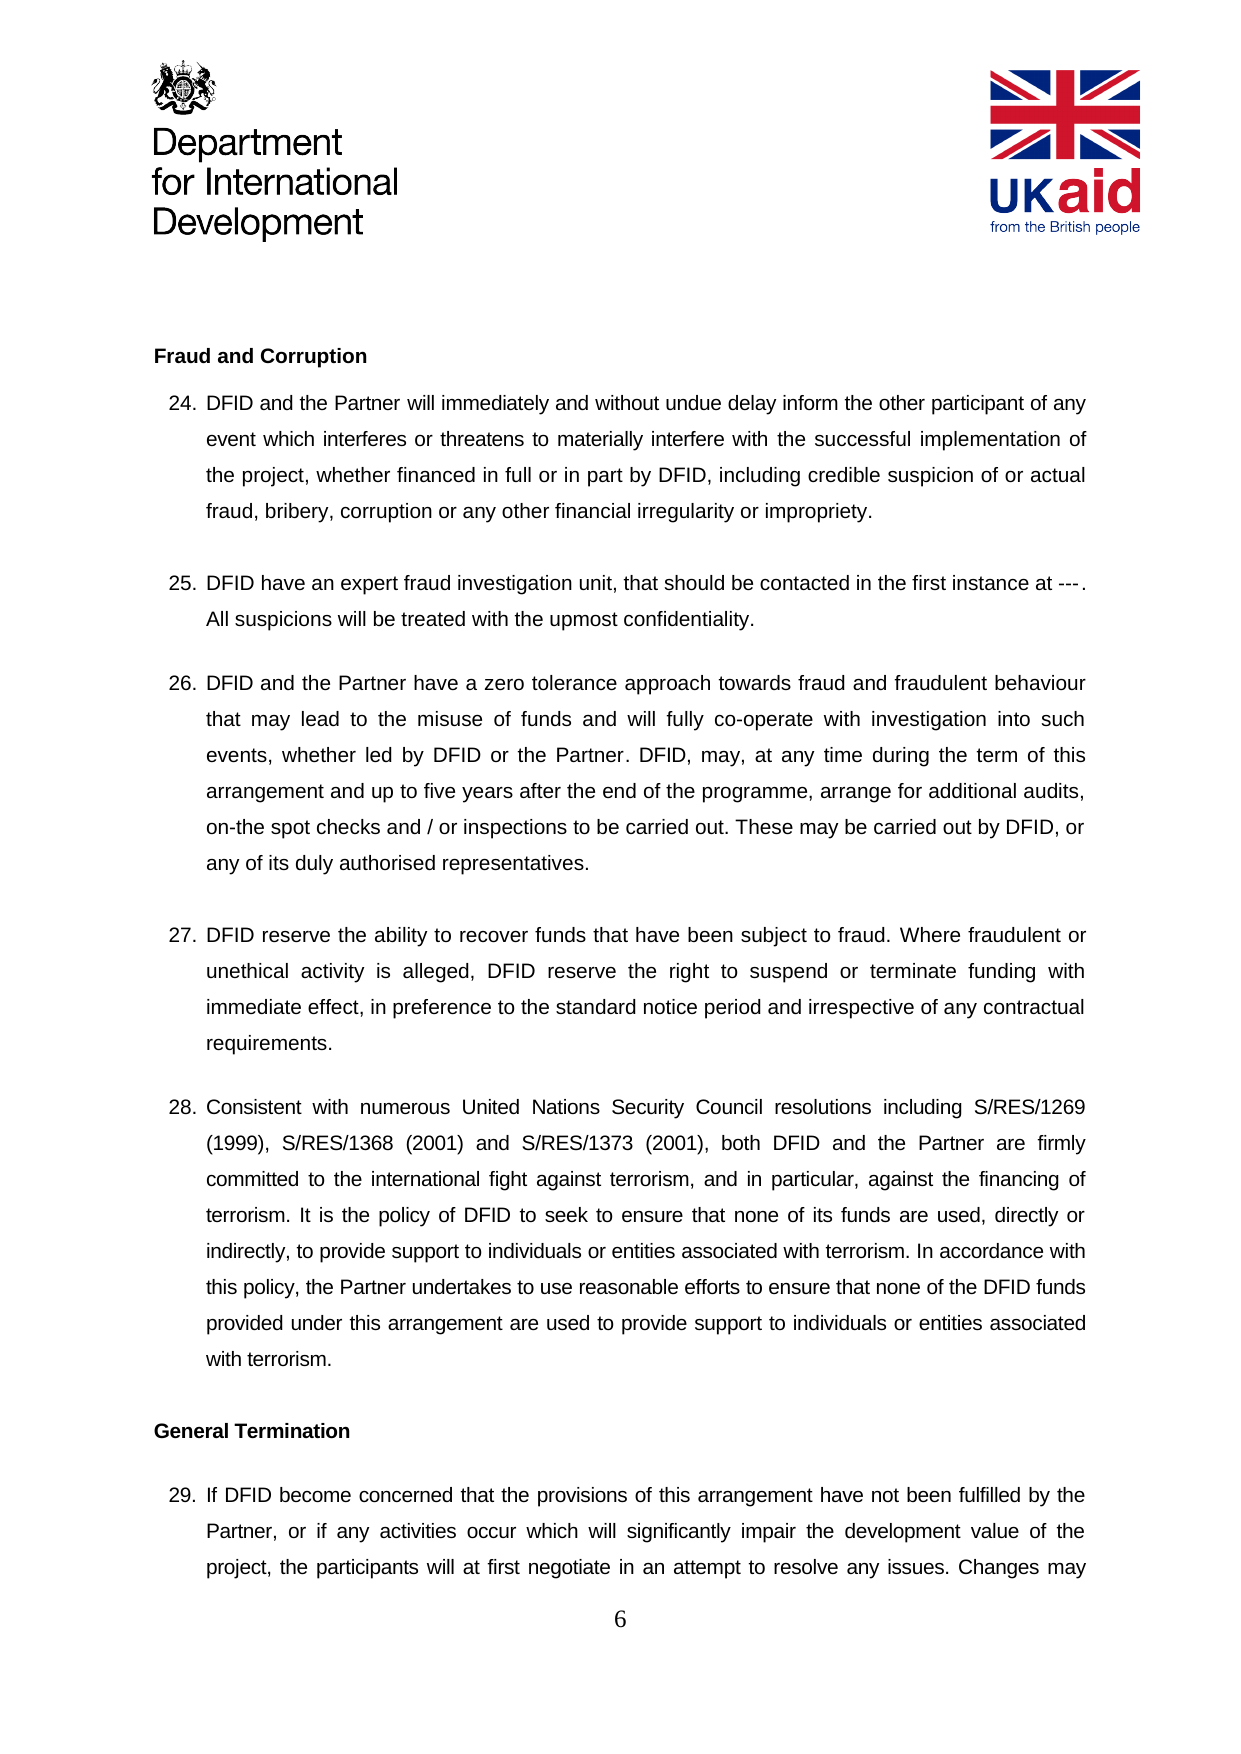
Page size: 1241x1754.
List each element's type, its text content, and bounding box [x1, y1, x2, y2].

list DFID and the Partner will immediately and without undue delay inform the other participant of any event which interferes or threatens to materially interfere with the successful implementation of the project, whether financed in full or in part by DFID, including credible suspicion of or actual fraud, bribery, corruption or any other financial irregularity or impropriety. [168, 391, 1087, 522]
list Consistent with numerous United Nations Security Council resolutions including S/RES/1269 (1999), S/RES/1368 (2001) and S/RES/1373 (2001), both DFID and the Partner are firmly committed to the international fight against terrorism, and in particular, against the financing of terrorism. It is the policy of DFID to seek to ensure that none of its funds are used, directly or indirectly, to provide support to individuals or entities associated with terrorism. In accordance with this policy, the Partner undertakes to use reasonable efforts to ensure that none of the DFID funds provided under this arrangement are used to provide support to individuals or entities associated with terrorism. [168, 1095, 1087, 1371]
text General Termination [153, 1418, 1087, 1442]
list If DFID become concerned that the provisions of this arrangement have not been fulfilled by the Partner, or if any activities occur which will significantly impair the development value of the project, the participants will at first negotiate in an attempt to resolve any issues. Changes may [168, 1483, 1087, 1579]
list DFID have an expert fraud investigation unit, that should be contacted in the first instance at ---. All suspicions will be treated with the upmost confidentiality. [168, 570, 1087, 630]
list Fraud and Corruption [153, 344, 1087, 368]
list DFID and the Partner have a zero tolerance approach towards fraud and fraudulent behaviour that may lead to the misuse of funds and will fully co-operate with investigation into such events, whether led by DFID or the Partner. DFID, may, at any time during the term of this arrangement and up to five years after the end of the programme, arrange for additional audits, on-the spot checks and / or inspections to be carried out. These may be carried out by DFID, or any of its duly authorised representatives. [168, 671, 1087, 875]
list DFID reserve the ability to recover funds that have been subject to fraud. Where fraudulent or unethical activity is alleged, DFID reserve the right to suspend or terminate funding with immediate effect, in preference to the standard notice period and irrespective of any contractual requirements. [168, 923, 1087, 1054]
